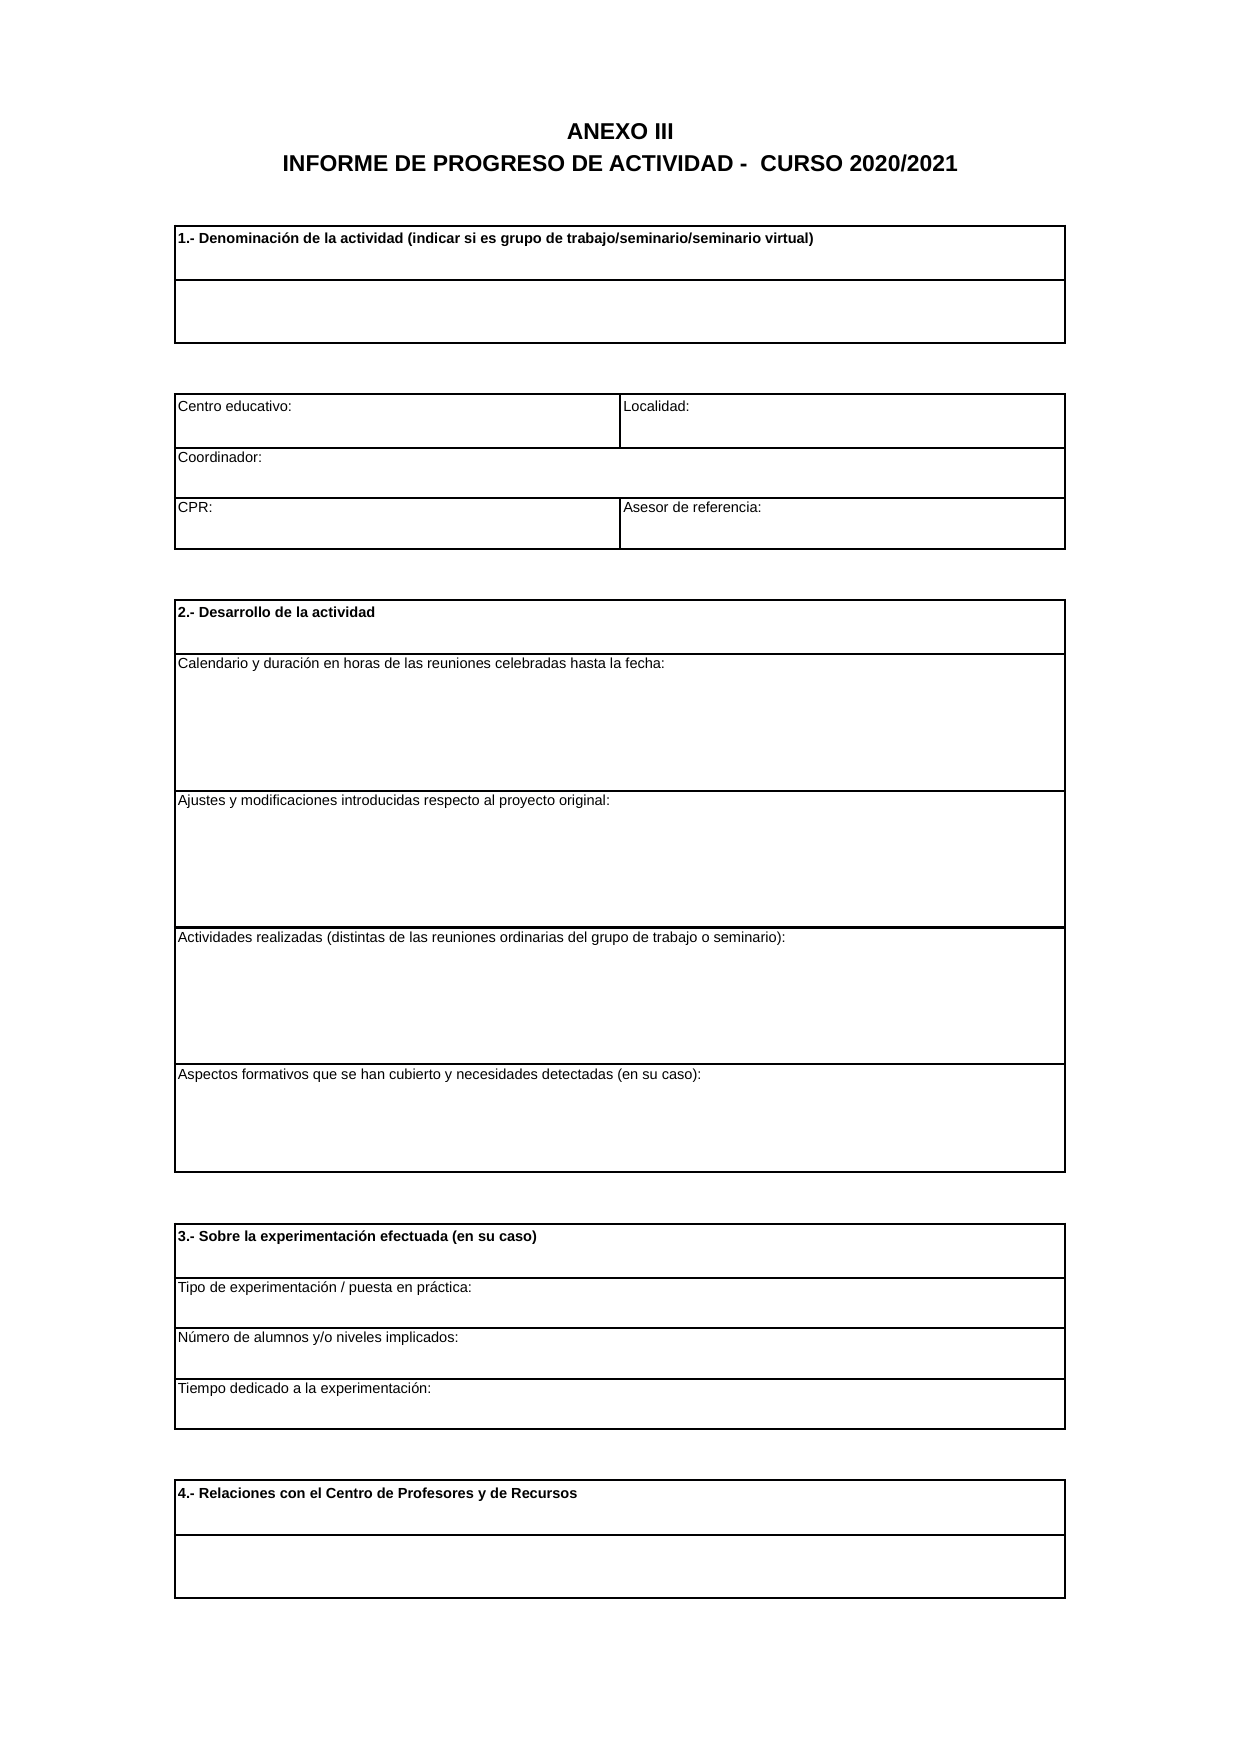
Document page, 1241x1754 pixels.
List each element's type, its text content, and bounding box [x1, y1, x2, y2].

table_header 1.- Denominación de la actividad (indicar si es grupo de trabajo/seminario/seminario virtual) [176, 227, 1064, 279]
table_header 2.- Desarrollo de la actividad [176, 601, 1064, 653]
text ANEXO III [118, 118, 1122, 144]
table_cell [176, 281, 1064, 342]
table_cell Asesor de referencia: [621, 499, 1064, 548]
table_header 3.- Sobre la experimentación efectuada (en su caso) [176, 1225, 1064, 1277]
table_cell Número de alumnos y/o niveles implicados: [176, 1329, 1064, 1378]
table_cell Ajustes y modificaciones introducidas respecto al proyecto original: [176, 792, 1064, 926]
table_cell Aspectos formativos que se han cubierto y necesidades detectadas (en su caso): [176, 1065, 1064, 1171]
text INFORME DE PROGRESO DE ACTIVIDAD - CURSO 2020/2021 [118, 150, 1122, 176]
table_header Centro educativo: [176, 395, 619, 447]
table_cell CPR: [176, 499, 619, 548]
table_cell [176, 1536, 1064, 1597]
table_header 4.- Relaciones con el Centro de Profesores y de Recursos [176, 1481, 1064, 1533]
table_cell Tipo de experimentación / puesta en práctica: [176, 1279, 1064, 1327]
table_cell Tiempo dedicado a la experimentación: [176, 1380, 1064, 1428]
table_cell Calendario y duración en horas de las reuniones celebradas hasta la fecha: [176, 655, 1064, 790]
table_cell Coordinador: [176, 449, 1064, 497]
table_cell Actividades realizadas (distintas de las reuniones ordinarias del grupo de trabajo o seminario): [176, 929, 1064, 1063]
table_header Localidad: [621, 395, 1064, 447]
